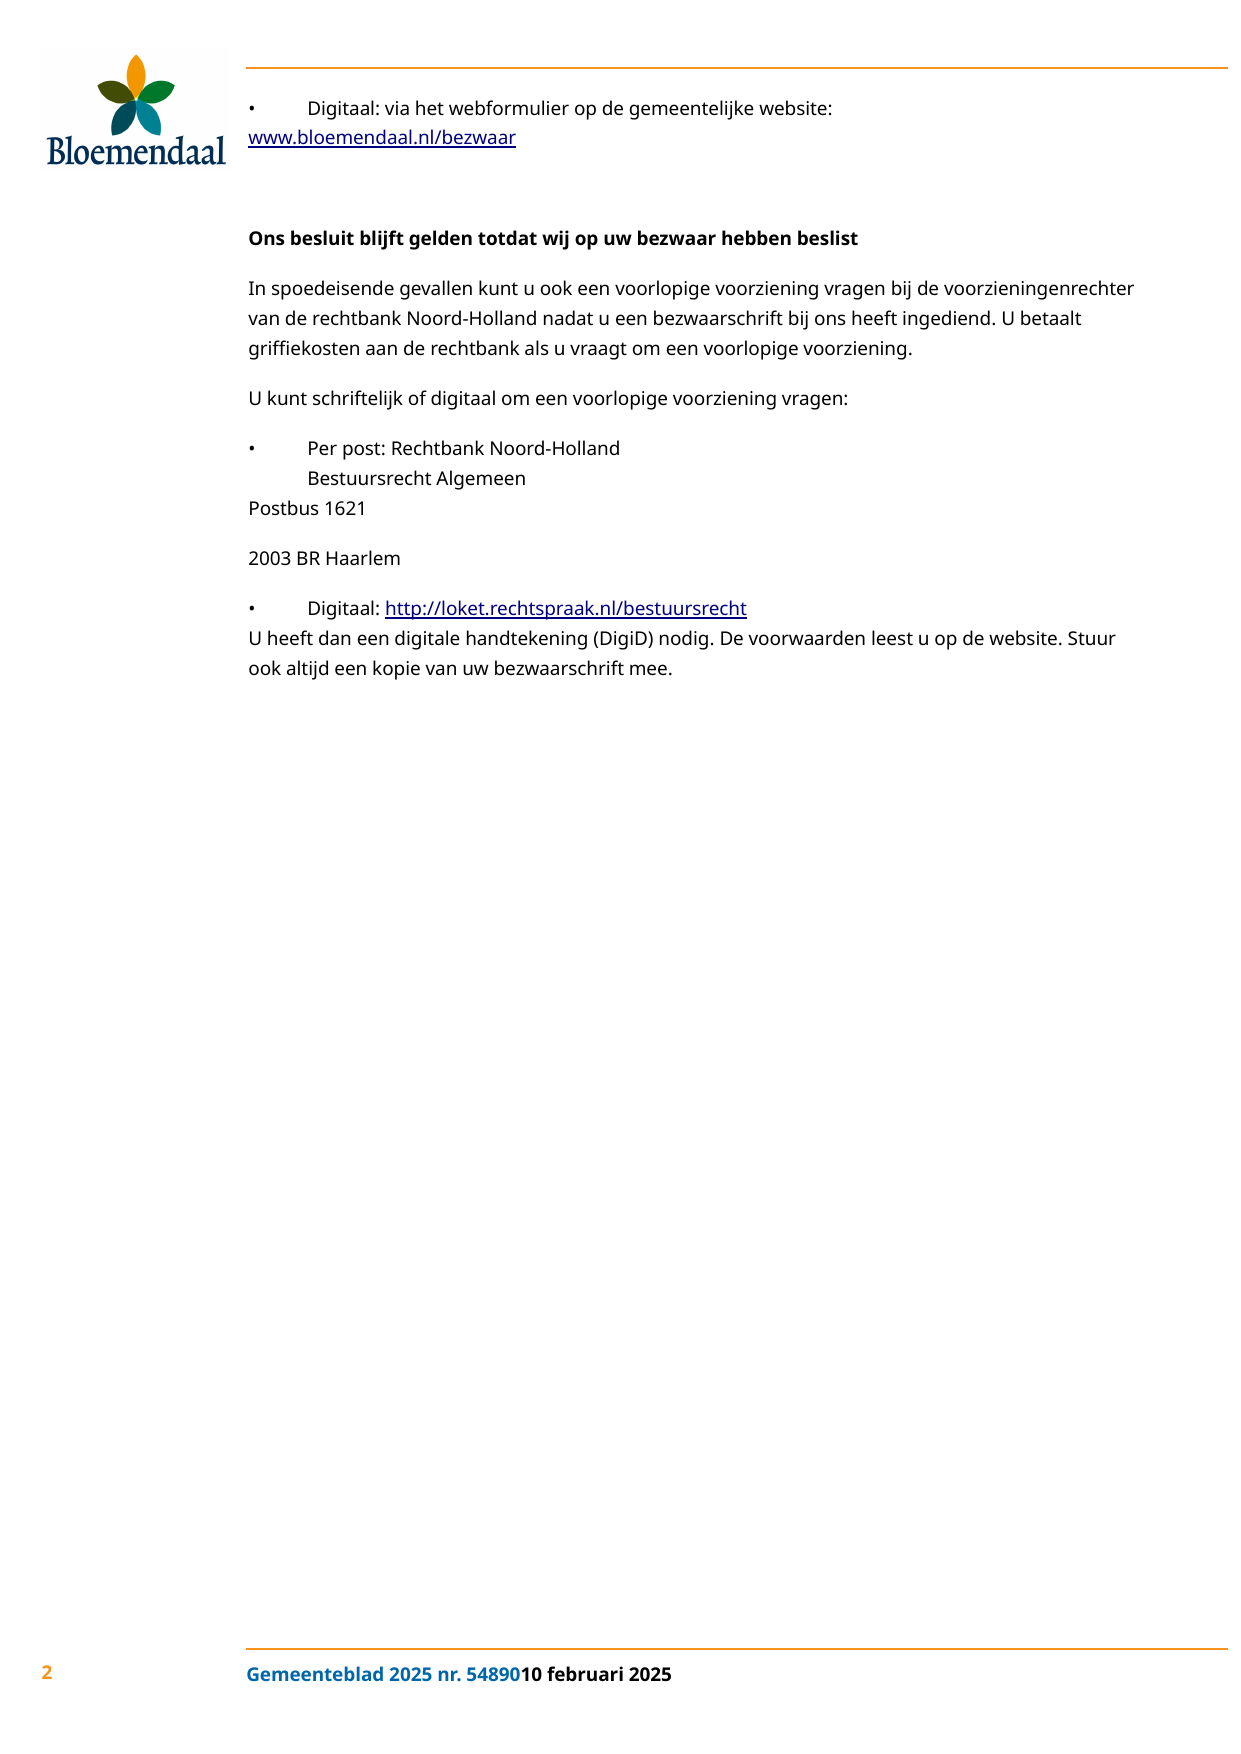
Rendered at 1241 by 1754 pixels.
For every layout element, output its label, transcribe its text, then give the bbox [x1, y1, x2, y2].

list Digitaal: http://loket.rechtspraak.nl/bestuursrecht [248, 596, 1152, 621]
text 2003 BR Haarlem [248, 545, 1152, 571]
text www.bloemendaal.nl/bezwaar [248, 124, 1152, 150]
list Bestuursrecht Algemeen [248, 465, 1152, 491]
list Per post: Rechtbank Noord-Holland [248, 436, 1152, 461]
text Ons besluit blijft gelden totdat wij op uw bezwaar hebben beslist [248, 225, 1152, 251]
list Digitaal: via het webformulier op de gemeentelijke website: [248, 95, 1152, 121]
text In spoedeisende gevallen kunt u ook een voorlopige voorziening vragen bij de voorzieningenrechter van de rechtbank Noord-Holland nadat u een bezwaarschrift bij ons heeft ingediend. U betaalt griffiekosten aan de rechtbank als u vraagt om een voorlopige voorziening. [248, 276, 1152, 361]
text U kunt schriftelijk of digitaal om een voorlopige voorziening vragen: [248, 385, 1152, 411]
text Postbus 1621 [248, 495, 1152, 521]
text U heeft dan een digitale handtekening (DigiD) nodig. De voorwaarden leest u op de website. Stuur ook altijd een kopie van uw bezwaarschrift mee. [248, 625, 1152, 681]
picture [41, 47, 231, 172]
